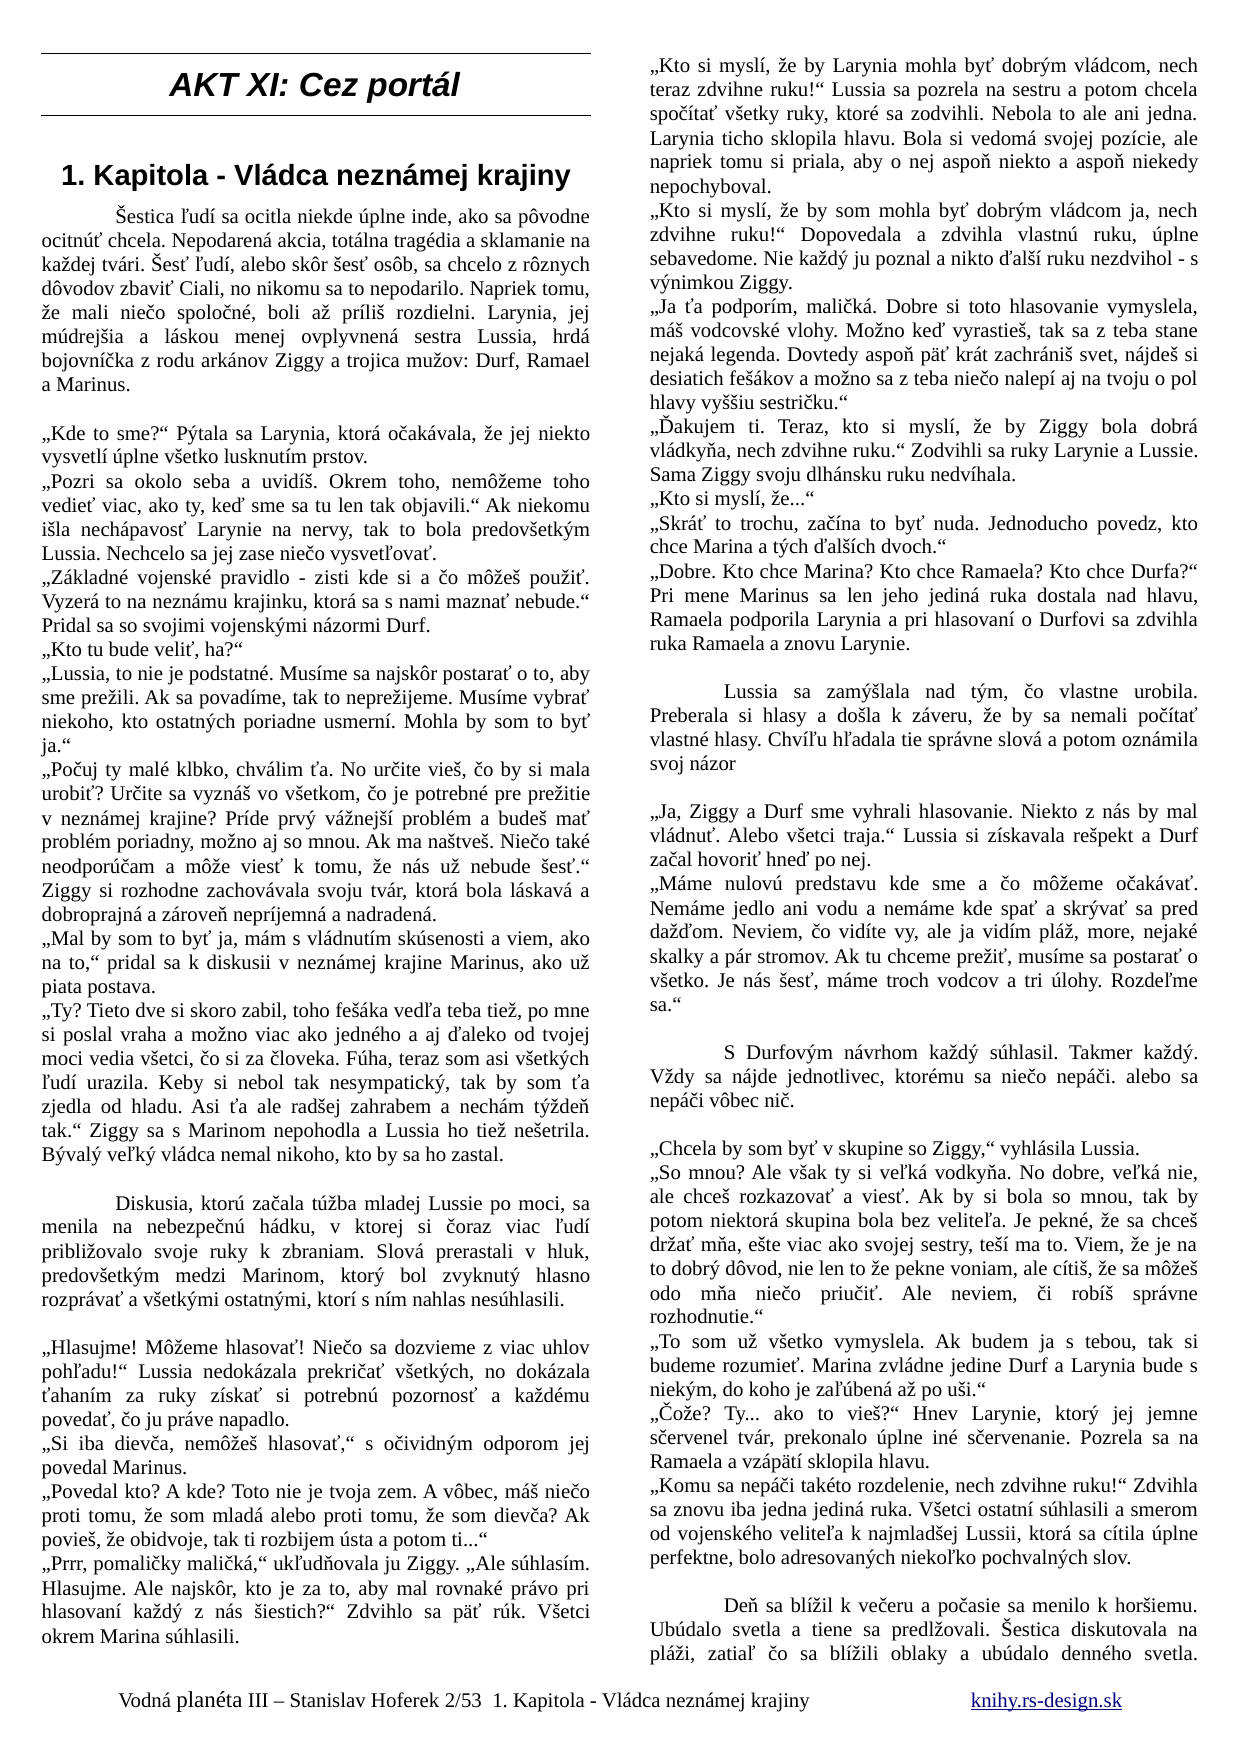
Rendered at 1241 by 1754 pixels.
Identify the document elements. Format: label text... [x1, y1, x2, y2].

text „Si iba dievča, nemôžeš hlasovať,“ s očividným odporom jej povedal Marinus. [41, 1431, 591, 1479]
text „Kto si myslí, že...“ [649, 486, 1199, 510]
text Diskusia, ktorú začala túžba mladej Lussie po moci, sa menila na nebezpečnú hádku, v ktorej si čoraz viac ľudí približovalo svoje ruky k zbraniam. Slová prerastali v hluk, predovšetkým medzi Marinom, ktorý bol zvyknutý hlasno rozprávať a všetkými ostatnými, ktorí s ním nahlas nesúhlasili. [41, 1190, 591, 1311]
text „Skráť to trochu, začína to byť nuda. Jednoducho povedz, kto chce Marina a tých ďalších dvoch.“ [649, 510, 1199, 558]
text „Počuj ty malé klbko, chválim ťa. No určite vieš, čo by si mala urobiť? Určite sa vyznáš vo všetkom, čo je potrebné pre prežitie v neznámej krajine? Príde prvý vážnejší problém a budeš mať problém poriadny, možno aj so mnou. Ak ma naštveš. Niečo také neodporúčam a môže viesť k tomu, že nás už nebude šesť.“ Ziggy si rozhodne zachovávala svoju tvár, ktorá bola láskavá a dobroprajná a zároveň nepríjemná a nadradená. [41, 757, 591, 926]
text „Kto si myslí, že by som mohla byť dobrým vládcom ja, nech zdvihne ruku!“ Dopovedala a zdvihla vlastnú ruku, úplne sebavedome. Nie každý ju poznal a nikto ďalší ruku nezdvihol - s výnimkou Ziggy. [649, 198, 1199, 294]
text S Durfovým návrhom každý súhlasil. Takmer každý. Vždy sa nájde jednotlivec, ktorému sa niečo nepáči. alebo sa nepáči vôbec nič. [649, 1040, 1199, 1112]
text „Máme nulovú predstavu kde sme a čo môžeme očakávať. Nemáme jedlo ani vodu a nemáme kde spať a skrývať sa pred dažďom. Neviem, čo vidíte vy, ale ja vidím pláž, more, nejaké skalky a pár stromov. Ak tu chceme prežiť, musíme sa postarať o všetko. Je nás šesť, máme troch vodcov a tri úlohy. Rozdeľme sa.“ [649, 871, 1199, 1016]
text „Ty? Tieto dve si skoro zabil, toho fešáka vedľa teba tiež, po mne si poslal vraha a možno viac ako jedného a aj ďaleko od tvojej moci vedia všetci, čo si za človeka. Fúha, teraz som asi všetkých ľudí urazila. Keby si nebol tak nesympatický, tak by som ťa zjedla od hladu. Asi ťa ale radšej zahrabem a nechám týždeň tak.“ Ziggy sa s Marinom nepohodla a Lussia ho tiež nešetrila. Bývalý veľký vládca nemal nikoho, kto by sa ho zastal. [41, 998, 591, 1166]
text Lussia sa zamýšlala nad tým, čo vlastne urobila. Preberala si hlasy a došla k záveru, že by sa nemali počítať vlastné hlasy. Chvíľu hľadala tie správne slová a potom oznámila svoj názor [649, 679, 1199, 775]
text „Komu sa nepáči takéto rozdelenie, nech zdvihne ruku!“ Zdvihla sa znovu iba jedna jediná ruka. Všetci ostatní súhlasili a smerom od vojenského veliteľa k najmladšej Lussii, ktorá sa cítila úplne perfektne, bolo adresovaných niekoľko pochvalných slov. [649, 1473, 1199, 1569]
text „Kto si myslí, že by Larynia mohla byť dobrým vládcom, nech teraz zdvihne ruku!“ Lussia sa pozrela na sestru a potom chcela spočítať všetky ruky, ktoré sa zodvihli. Nebola to ale ani jedna. Larynia ticho sklopila hlavu. Bola si vedomá svojej pozície, ale napriek tomu si priala, aby o nej aspoň niekto a aspoň niekedy nepochyboval. [649, 53, 1199, 198]
text „Chcela by som byť v skupine so Ziggy,“ vyhlásila Lussia. [649, 1136, 1199, 1160]
subtitle 1. Kapitola - Vládca neznámej krajiny [41, 158, 591, 191]
text Deň sa blížil k večeru a počasie sa menilo k horšiemu. Ubúdalo svetla a tiene sa predlžovali. Šestica diskutovala na pláži, zatiaľ čo sa blížili oblaky a ubúdalo denného svetla. [649, 1593, 1199, 1665]
text „Ja, Ziggy a Durf sme vyhrali hlasovanie. Niekto z nás by mal vládnuť. Alebo všetci traja.“ Lussia si získavala rešpekt a Durf začal hovoriť hneď po nej. [649, 799, 1199, 871]
text „To som už všetko vymyslela. Ak budem ja s tebou, tak si budeme rozumieť. Marina zvládne jedine Durf a Larynia bude s niekým, do koho je zaľúbená až po uši.“ [649, 1328, 1199, 1401]
text „Ďakujem ti. Teraz, kto si myslí, že by Ziggy bola dobrá vládkyňa, nech zdvihne ruku.“ Zodvihli sa ruky Larynie a Lussie. Sama Ziggy svoju dlhánsku ruku nedvíhala. [649, 414, 1199, 486]
text „Mal by som to byť ja, mám s vládnutím skúsenosti a viem, ako na to,“ pridal sa k diskusii v neznámej krajine Marinus, ako už piata postava. [41, 926, 591, 998]
text „Kde to sme?“ Pýtala sa Larynia, ktorá očakávala, že jej niekto vysvetlí úplne všetko lusknutím prstov. [41, 420, 591, 468]
text „Prrr, pomaličky maličká,“ ukľudňovala ju Ziggy. „Ale súhlasím. Hlasujme. Ale najskôr, kto je za to, aby mal rovnaké právo pri hlasovaní každý z nás šiestich?“ Zdvihlo sa päť rúk. Všetci okrem Marina súhlasili. [41, 1551, 591, 1648]
text „So mnou? Ale však ty si veľká vodkyňa. No dobre, veľká nie, ale chceš rozkazovať a viesť. Ak by si bola so mnou, tak by potom niektorá skupina bola bez veliteľa. Je pekné, že sa chceš držať mňa, ešte viac ako svojej sestry, teší ma to. Viem, že je na to dobrý dôvod, nie len to že pekne voniam, ale cítiš, že sa môžeš odo mňa niečo priučiť. Ale neviem, či robíš správne rozhodnutie.“ [649, 1160, 1199, 1328]
text „Dobre. Kto chce Marina? Kto chce Ramaela? Kto chce Durfa?“ Pri mene Marinus sa len jeho jediná ruka dostala nad hlavu, Ramaela podporila Larynia a pri hlasovaní o Durfovi sa zdvihla ruka Ramaela a znovu Larynie. [649, 558, 1199, 655]
text „Lussia, to nie je podstatné. Musíme sa najskôr postarať o to, aby sme prežili. Ak sa povadíme, tak to neprežijeme. Musíme vybrať niekoho, kto ostatných poriadne usmerní. Mohla by som to byť ja.“ [41, 661, 591, 757]
text Šestica ľudí sa ocitla niekde úplne inde, ako sa pôvodne ocitnúť chcela. Nepodarená akcia, totálna tragédia a sklamanie na každej tvári. Šesť ľudí, alebo skôr šesť osôb, sa chcelo z rôznych dôvodov zbaviť Ciali, no nikomu sa to nepodarilo. Napriek tomu, že mali niečo spoločné, boli až príliš rozdielni. Larynia, jej múdrejšia a láskou menej ovplyvnená sestra Lussia, hrdá bojovníčka z rodu arkánov Ziggy a trojica mužov: Durf, Ramael a Marinus. [41, 204, 591, 396]
text „Hlasujme! Môžeme hlasovať! Niečo sa dozvieme z viac uhlov pohľadu!“ Lussia nedokázala prekričať všetkých, no dokázala ťahaním za ruky získať si potrebnú pozornosť a každému povedať, čo ju práve napadlo. [41, 1335, 591, 1431]
subtitle AKT XI: Cez portál [41, 54, 591, 115]
text „Kto tu bude veliť, ha?“ [41, 637, 591, 661]
text „Čože? Ty... ako to vieš?“ Hnev Larynie, ktorý jej jemne sčervenel tvár, prekonalo úplne iné sčervenanie. Pozrela sa na Ramaela a vzápätí sklopila hlavu. [649, 1401, 1199, 1473]
text „Základné vojenské pravidlo - zisti kde si a čo môžeš použiť. Vyzerá to na neznámu krajinku, ktorá sa s nami maznať nebude.“ Pridal sa so svojimi vojenskými názormi Durf. [41, 565, 591, 637]
text „Ja ťa podporím, maličká. Dobre si toto hlasovanie vymyslela, máš vodcovské vlohy. Možno keď vyrastieš, tak sa z teba stane nejaká legenda. Dovtedy aspoň päť krát zachrániš svet, nájdeš si desiatich fešákov a možno sa z teba niečo nalepí aj na tvoju o pol hlavy vyššiu sestričku.“ [649, 294, 1199, 414]
text „Pozri sa okolo seba a uvidíš. Okrem toho, nemôžeme toho vedieť viac, ako ty, keď sme sa tu len tak objavili.“ Ak niekomu išla nechápavosť Larynie na nervy, tak to bola predovšetkým Lussia. Nechcelo sa jej zase niečo vysvetľovať. [41, 468, 591, 565]
text „Povedal kto? A kde? Toto nie je tvoja zem. A vôbec, máš niečo proti tomu, že som mladá alebo proti tomu, že som dievča? Ak povieš, že obidvoje, tak ti rozbijem ústa a potom ti...“ [41, 1479, 591, 1551]
